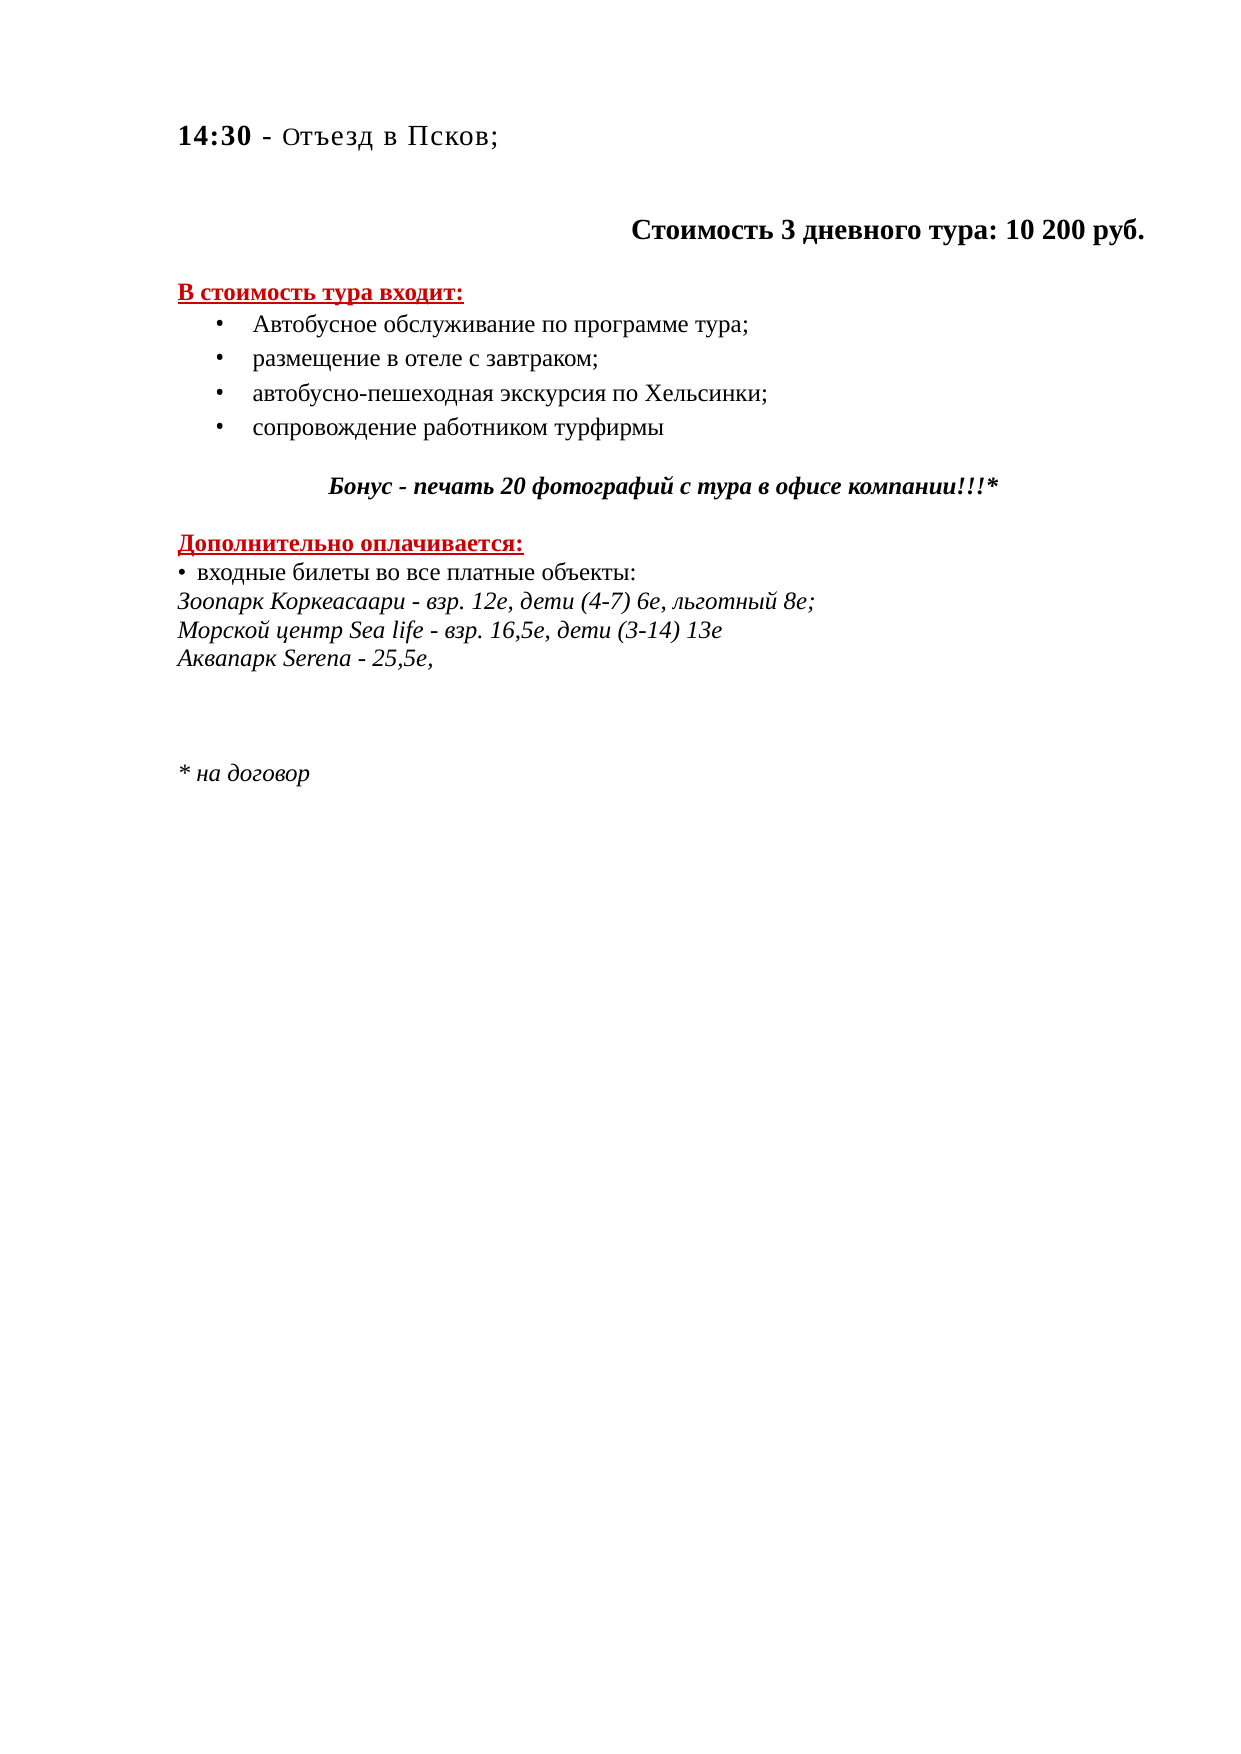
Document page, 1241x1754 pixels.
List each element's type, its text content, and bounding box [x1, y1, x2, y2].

text Стоимость 3 дневного тура: 10 200 руб. [177, 212, 1152, 246]
list размещение в отеле с завтраком; [215, 340, 1152, 374]
text Зоопарк Коркеасаари - взр. 12е, дети (4-7) 6е, льготный 8е; [177, 586, 1152, 615]
text В стоимость тура входит: [177, 277, 1152, 306]
text * на договор [177, 758, 1152, 787]
text Аквапарк Serena - 25,5е, [177, 643, 1152, 672]
text Дополнительно оплачивается: [177, 528, 1152, 557]
list автобусно-пешеходная экскурсия по Хельсинки; [215, 374, 1152, 408]
list входные билеты во все платные объекты: [177, 557, 1152, 586]
list Автобусное обслуживание по программе тура; [215, 306, 1152, 340]
list сопровождение работником турфирмы [215, 408, 1152, 442]
text Морской центр Sea life - взр. 16,5е, дети (3-14) 13е [177, 615, 1152, 643]
text Бонус - печать 20 фотографий с тура в офисе компании!!!* [177, 471, 1152, 500]
text 14:30 - Отъезд в Псков; [177, 118, 1152, 152]
